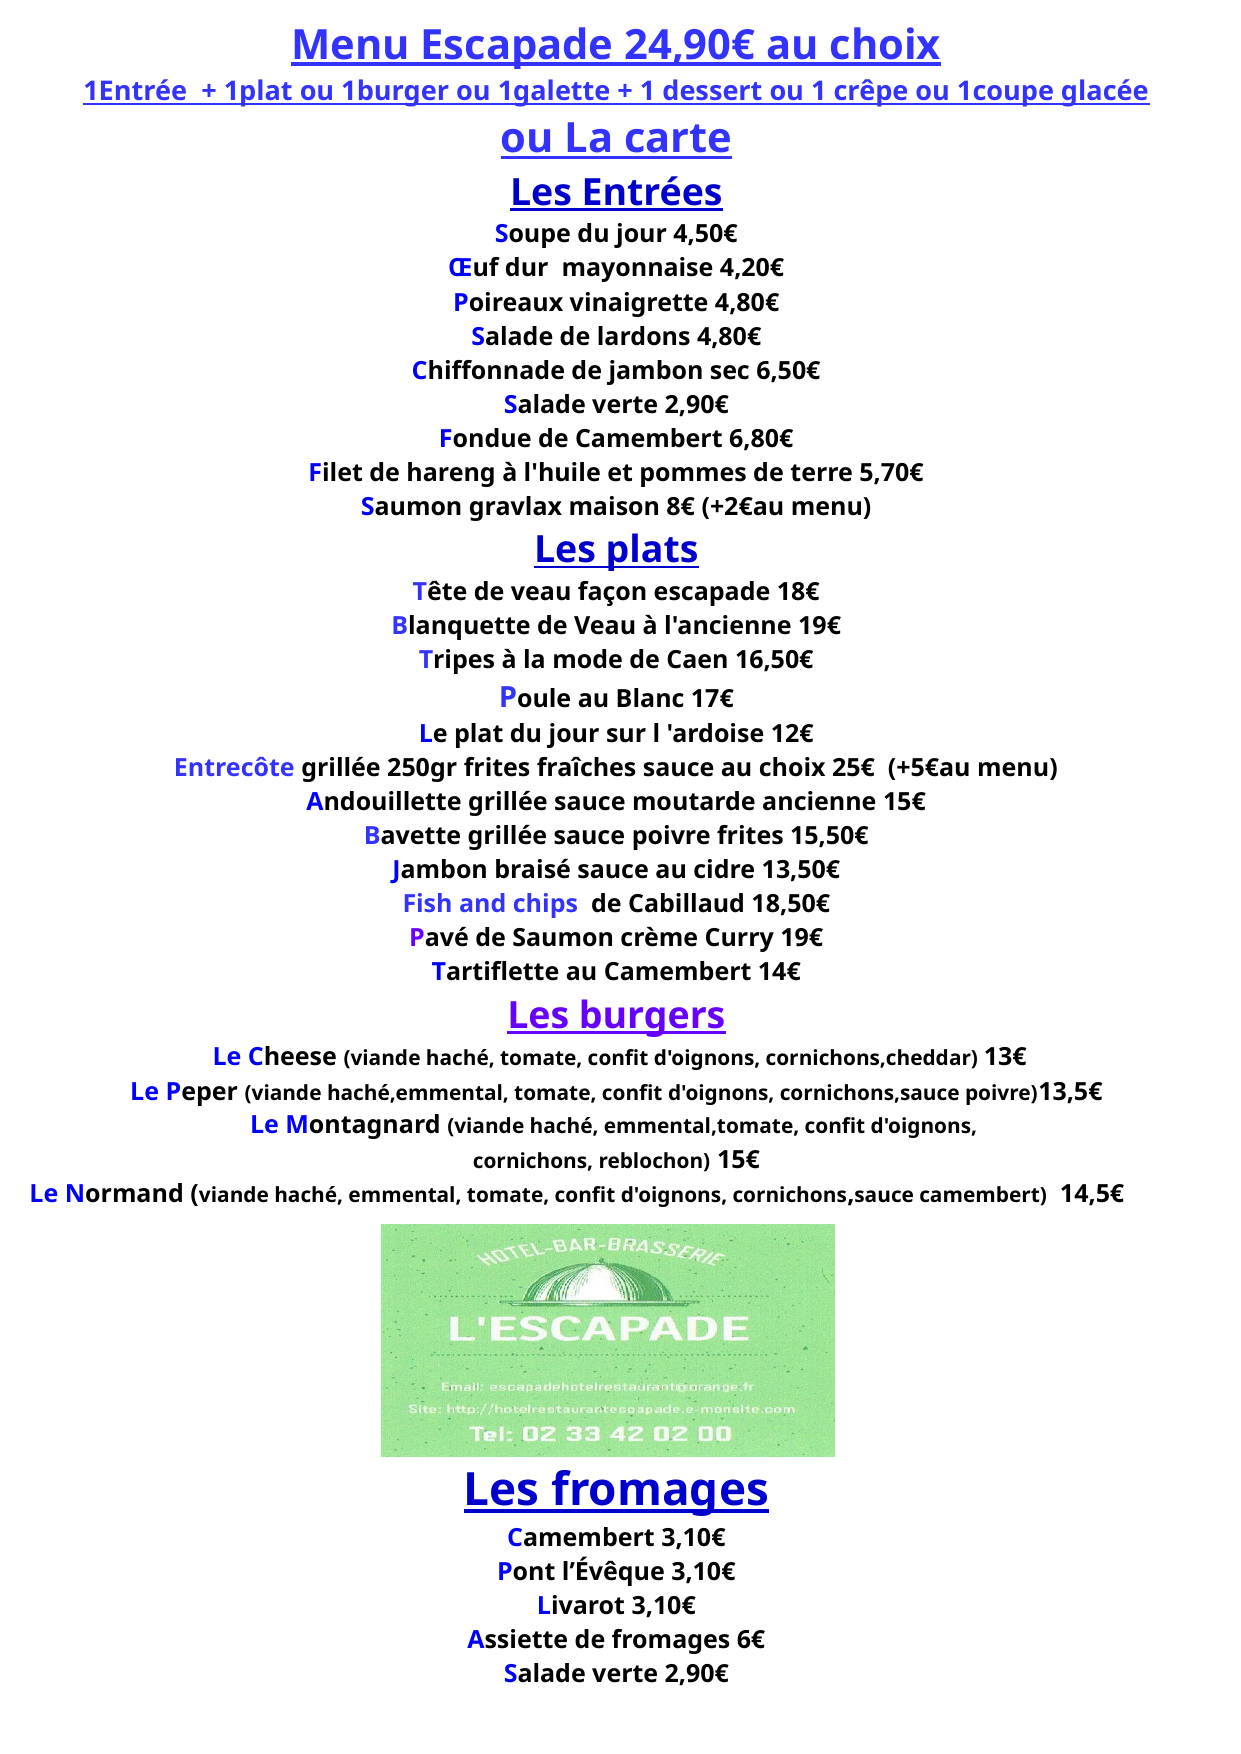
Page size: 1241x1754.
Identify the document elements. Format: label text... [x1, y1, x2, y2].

text Jambon braisé sauce au cidre 13,50€ [29, 852, 1203, 886]
text Andouillette grillée sauce moutarde ancienne 15€ [29, 784, 1203, 818]
text Pavé de Saumon crème Curry 19€ [29, 920, 1203, 954]
text Livarot 3,10€ [29, 1587, 1203, 1621]
text ou La carte [29, 108, 1203, 165]
text Salade de lardons 4,80€ [29, 318, 1203, 352]
text Menu Escapade 24,90€ au choix [29, 14, 1203, 71]
text Le Peper (viande haché,emmental, tomate, confit d'oignons, cornichons,sauce poivre)13,5€ [29, 1073, 1203, 1107]
text Saumon gravlax maison 8€ (+2€au menu) [29, 488, 1203, 523]
text Filet de hareng à l'huile et pommes de terre 5,70€ [29, 454, 1203, 488]
text Le Montagnard (viande haché, emmental,tomate, confit d'oignons, [29, 1107, 1203, 1141]
text 1Entrée + 1plat ou 1burger ou 1galette + 1 dessert ou 1 crêpe ou 1coupe glacée [29, 71, 1203, 108]
text Les burgers [29, 988, 1203, 1039]
text Œuf dur mayonnaise 4,20€ [29, 250, 1203, 284]
text Blanquette de Veau à l'ancienne 19€ [29, 608, 1203, 642]
text Le Cheese (viande haché, tomate, confit d'oignons, cornichons,cheddar) 13€ [29, 1039, 1203, 1073]
text Bavette grillée sauce poivre frites 15,50€ [29, 818, 1203, 852]
text cornichons, reblochon) 15€ [29, 1141, 1203, 1175]
text Les fromages [29, 1209, 1203, 1519]
text Soupe du jour 4,50€ [29, 216, 1203, 250]
text Les Entrées [29, 165, 1203, 216]
text Poule au Blanc 17€ [29, 676, 1203, 716]
text Pont l’Évêque 3,10€ [29, 1553, 1203, 1587]
text Tripes à la mode de Caen 16,50€ [29, 642, 1203, 676]
text Camembert 3,10€ [29, 1519, 1203, 1553]
text Tartiflette au Camembert 14€ [29, 954, 1203, 988]
text Salade verte 2,90€ [29, 1655, 1203, 1689]
text Fondue de Camembert 6,80€ [29, 420, 1203, 454]
text Salade verte 2,90€ [29, 386, 1203, 420]
text Fish and chips de Cabillaud 18,50€ [29, 886, 1203, 920]
text Entrecôte grillée 250gr frites fraîches sauce au choix 25€ (+5€au menu) [29, 749, 1203, 784]
text Les plats [29, 523, 1203, 574]
text Poireaux vinaigrette 4,80€ [29, 284, 1203, 318]
picture [380, 1224, 835, 1457]
text Le plat du jour sur l 'ardoise 12€ [29, 716, 1203, 749]
text Le Normand (viande haché, emmental, tomate, confit d'oignons, cornichons,sauce camembert) 14,5€ [29, 1175, 1203, 1209]
text Tête de veau façon escapade 18€ [29, 574, 1203, 608]
text Assiette de fromages 6€ [29, 1621, 1203, 1655]
text Chiffonnade de jambon sec 6,50€ [29, 352, 1203, 386]
